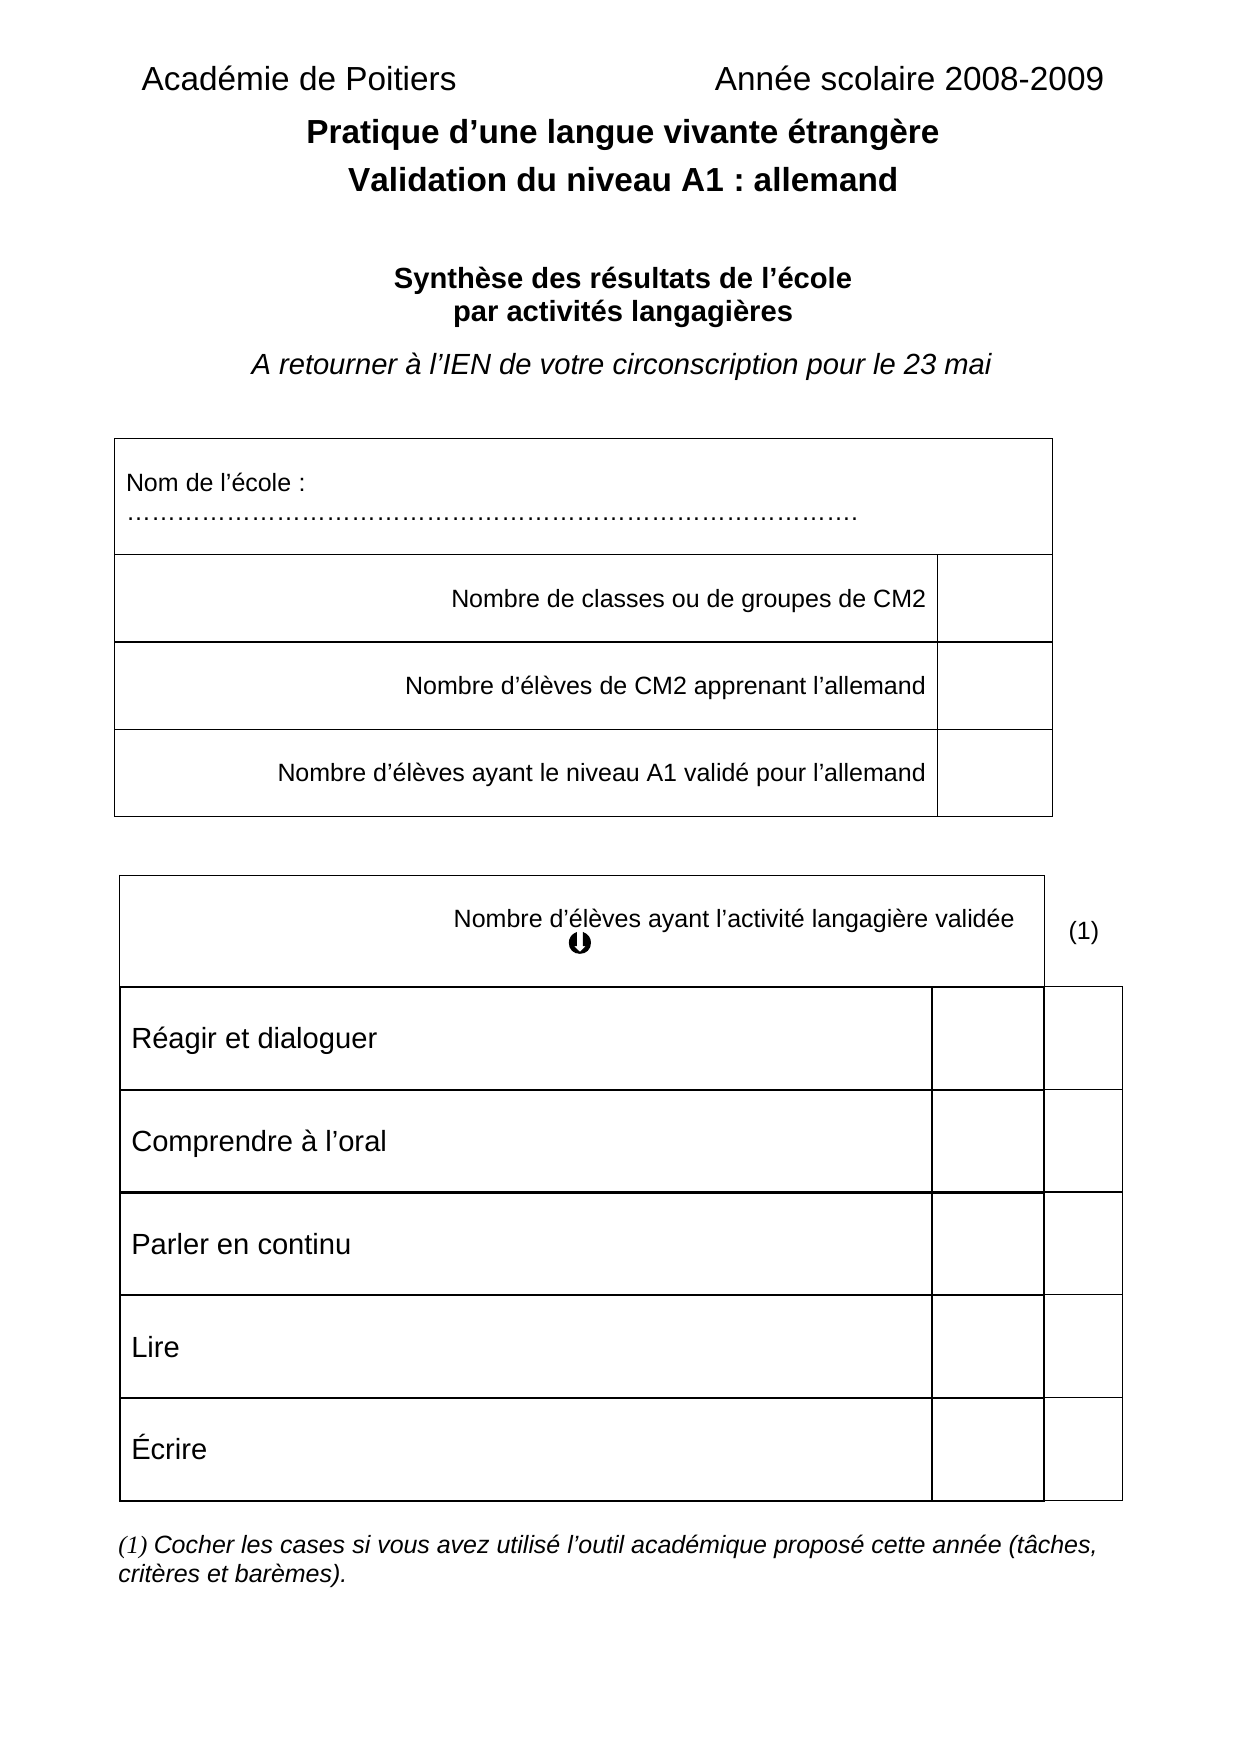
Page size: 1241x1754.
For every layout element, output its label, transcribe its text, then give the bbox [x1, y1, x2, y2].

table_cell [1045, 1398, 1122, 1499]
table_header Nombre d’élèves ayant l’activité langagière validée  [120, 876, 1044, 986]
text Synthèse des résultats de l’école [118, 261, 1128, 294]
table_cell [933, 1399, 1043, 1499]
table_cell Comprendre à l’oral [121, 1091, 931, 1191]
table_cell [1045, 987, 1122, 1089]
table_cell [933, 1296, 1043, 1397]
table_header Nom de l’école : ……………………………………………………………………………. [115, 439, 1052, 554]
table_cell Parler en continu [121, 1194, 931, 1294]
subtitle Académie de Poitiers Année scolaire 2008-2009 [118, 59, 1128, 97]
table_cell Nombre de classes ou de groupes de CM2 [115, 555, 937, 641]
table_header (1) [1045, 875, 1123, 986]
table_cell [938, 555, 1052, 641]
table_cell [933, 988, 1043, 1089]
subtitle Validation du niveau A1 : allemand [118, 160, 1128, 198]
table_cell [1045, 1193, 1122, 1294]
table_cell [933, 1091, 1043, 1191]
table_cell Lire [121, 1296, 931, 1397]
table_cell [1045, 1090, 1122, 1191]
subtitle Pratique d’une langue vivante étrangère [118, 112, 1128, 150]
text (1) Cocher les cases si vous avez utilisé l’outil académique proposé cette année (tâches, critères et barèmes). [118, 1530, 1128, 1588]
table_cell Réagir et dialoguer [121, 988, 931, 1089]
table_cell [933, 1194, 1043, 1294]
table_cell [938, 730, 1052, 816]
subtitle A retourner à l’IEN de votre circonscription pour le 23 mai [118, 347, 1128, 381]
table_cell [1045, 1295, 1122, 1397]
table_cell Écrire [121, 1399, 931, 1499]
table_cell Nombre d’élèves ayant le niveau A1 validé pour l’allemand [115, 730, 937, 816]
text par activités langagières [118, 294, 1128, 328]
table_cell [938, 643, 1052, 729]
table_cell Nombre d’élèves de CM2 apprenant l’allemand [115, 643, 937, 729]
